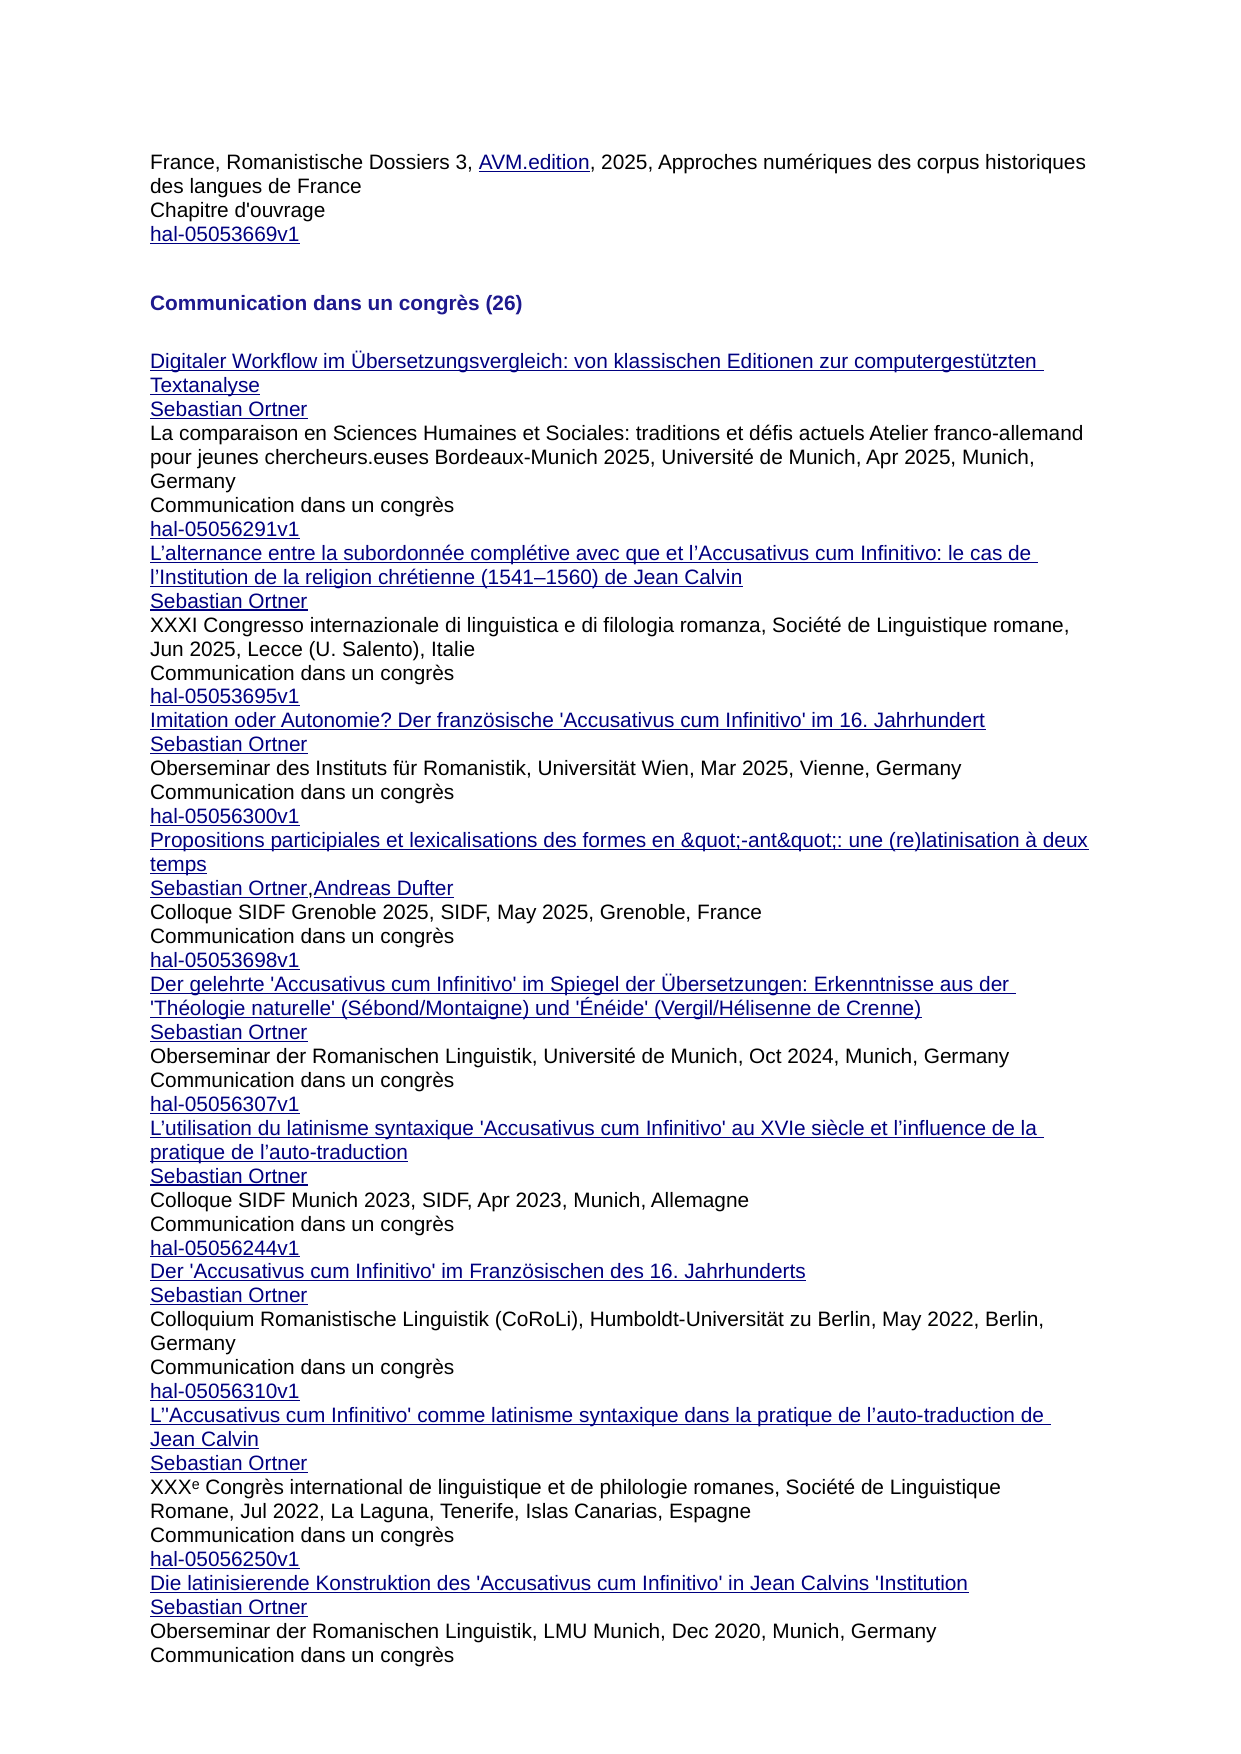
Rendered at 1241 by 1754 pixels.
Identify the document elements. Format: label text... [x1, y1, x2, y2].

table_cell Die latinisierende Konstruktion des 'Accusativus cum Infinitivo' in Jean Calvins 'Institution Sebastian Ortner Oberseminar der Romanischen Linguistik, LMU Munich, Dec 2020, Munich, Germany Communication dans un congrès [150, 1571, 1090, 1667]
subtitle Communication dans un congrès (26) [150, 291, 1090, 314]
table_cell L’utilisation du latinisme syntaxique 'Accusativus cum Infinitivo' au XVIe siècle et l’influence de la pratique de l’auto-traduction Sebastian Ortner Colloque SIDF Munich 2023, SIDF, Apr 2023, Munich, Allemagne Communication dans un congrès hal-05056244v1 [150, 1116, 1090, 1259]
table_cell Imitation oder Autonomie? Der französische 'Accusativus cum Infinitivo' im 16. Jahrhundert Sebastian Ortner Oberseminar des Instituts für Romanistik, Universität Wien, Mar 2025, Vienne, Germany Communication dans un congrès hal-05056300v1 [150, 708, 1090, 828]
table_cell L’'Accusativus cum Infinitivo' comme latinisme syntaxique dans la pratique de l’auto-traduction de Jean Calvin Sebastian Ortner XXXᵉ Congrès international de linguistique et de philologie romanes, Société de Linguistique Romane, Jul 2022, La Laguna, Tenerife, Islas Canarias, Espagne Communication dans un congrès hal-05056250v1 [150, 1403, 1090, 1571]
table_cell Der 'Accusativus cum Infinitivo' im Französischen des 16. Jahrhunderts Sebastian Ortner Colloquium Romanistische Linguistik (CoRoLi), Humboldt-Universität zu Berlin, May 2022, Berlin, Germany Communication dans un congrès hal-05056310v1 [150, 1259, 1090, 1403]
table_cell L’alternance entre la subordonnée complétive avec que et l’Accusativus cum Infinitivo: le cas de l’Institution de la religion chrétienne (1541–1560) de Jean Calvin Sebastian Ortner XXXI Congresso internazionale di linguistica e di filologia romanza, Société de Linguistique romane, Jun 2025, Lecce (U. Salento), Italie Communication dans un congrès hal-05053695v1 [150, 541, 1090, 708]
table_header France, Romanistische Dossiers 3, AVM.edition, 2025, Approches numériques des corpus historiques des langues de France Chapitre d'ouvrage hal-05053669v1 [150, 150, 1090, 246]
table_cell Propositions participiales et lexicalisations des formes en &quot;-ant&quot;: une (re)latinisation à deux temps Sebastian Ortner,Andreas Dufter Colloque SIDF Grenoble 2025, SIDF, May 2025, Grenoble, France Communication dans un congrès hal-05053698v1 [150, 828, 1090, 972]
table_header Digitaler Workflow im Übersetzungsvergleich: von klassischen Editionen zur computergestützten Textanalyse Sebastian Ortner La comparaison en Sciences Humaines et Sociales: traditions et défis actuels Atelier franco-allemand pour jeunes chercheurs.euses Bordeaux-Munich 2025, Université de Munich, Apr 2025, Munich, Germany Communication dans un congrès hal-05056291v1 [150, 349, 1090, 541]
table_cell Der gelehrte 'Accusativus cum Infinitivo' im Spiegel der Übersetzungen: Erkenntnisse aus der 'Théologie naturelle' (Sébond/Montaigne) und 'Énéide' (Vergil/Hélisenne de Crenne) Sebastian Ortner Oberseminar der Romanischen Linguistik, Université de Munich, Oct 2024, Munich, Germany Communication dans un congrès hal-05056307v1 [150, 972, 1090, 1116]
